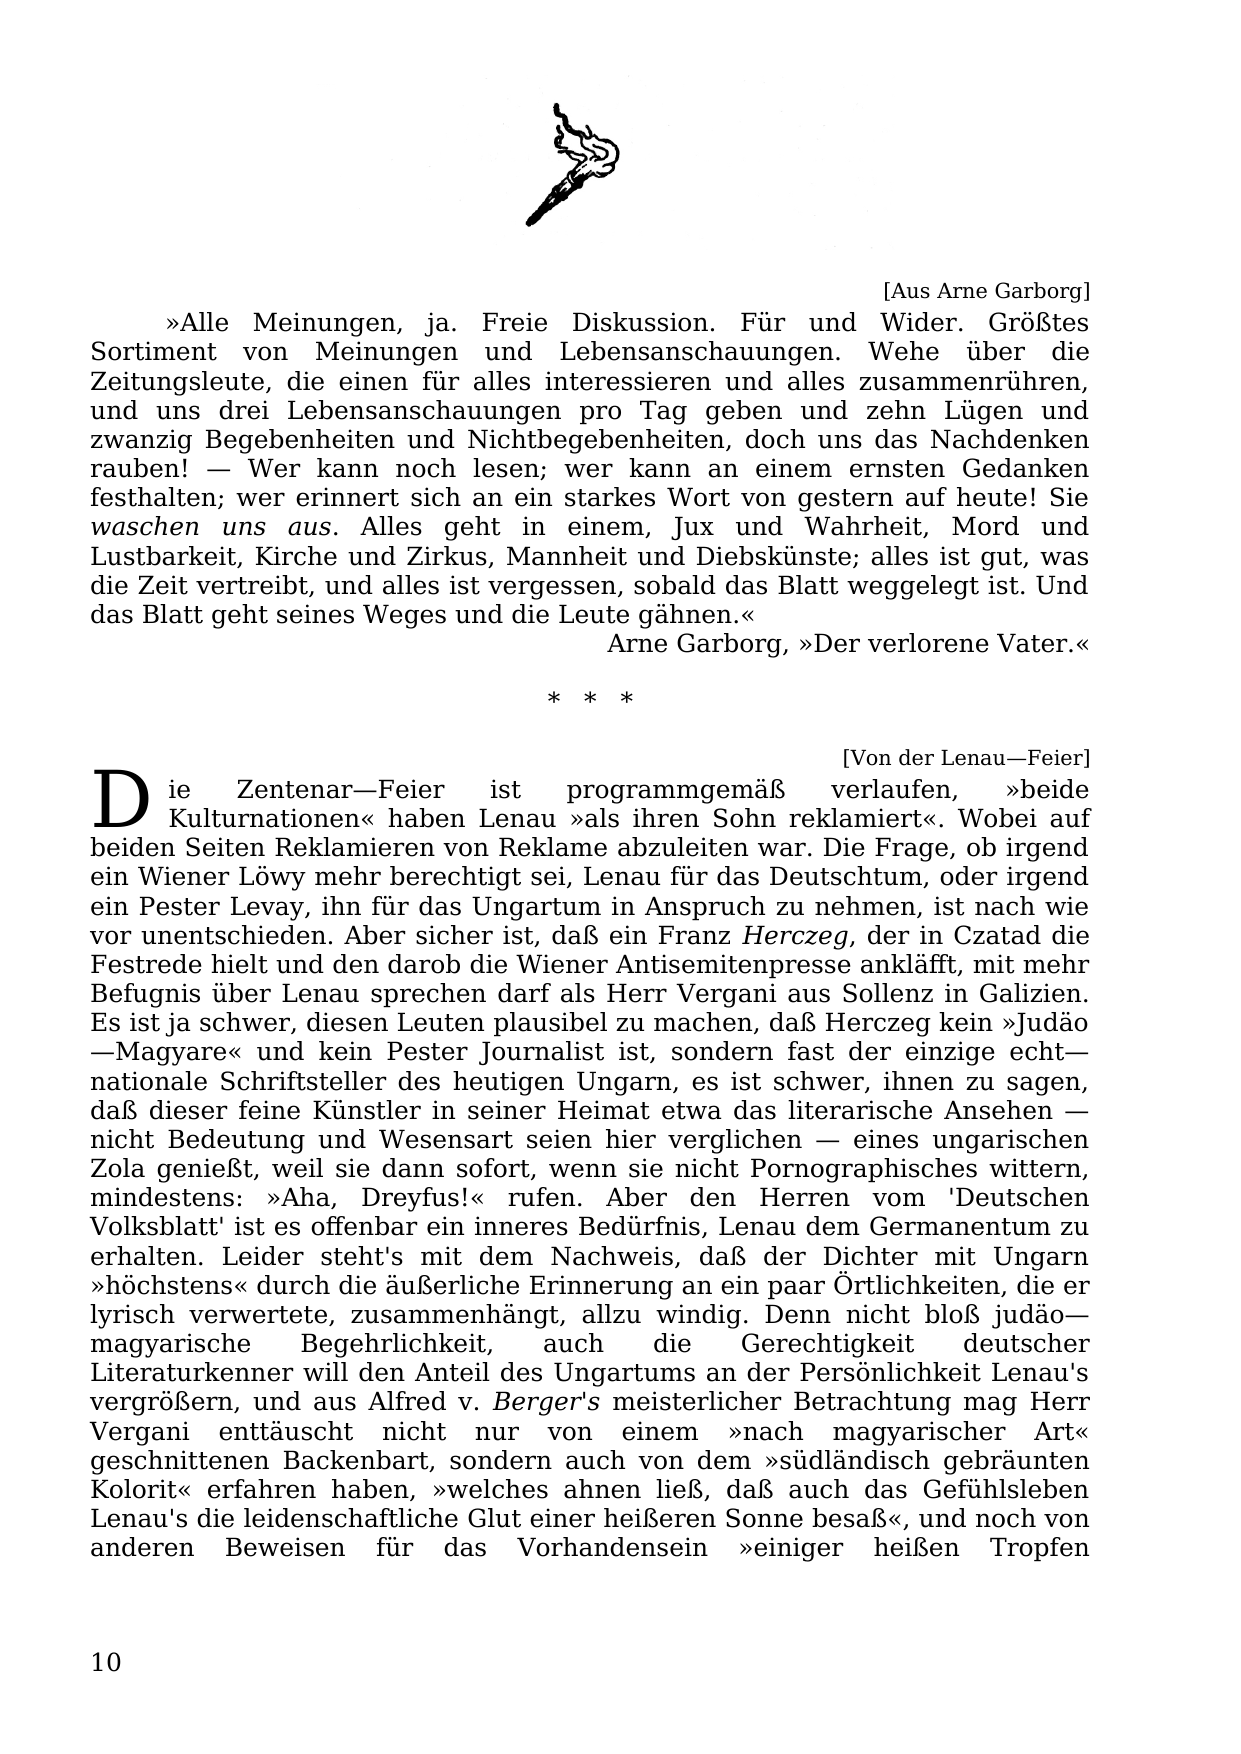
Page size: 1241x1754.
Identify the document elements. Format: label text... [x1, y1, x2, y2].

text Die Zentenar—Feier ist programmgemäß verlaufen, »beide Kulturnationen« haben Lenau »als ihren Sohn reklamiert«. Wobei auf beiden Seiten Reklamieren von Reklame abzuleiten war. Die Frage, ob irgend ein Wiener Löwy mehr berechtigt sei, Lenau für das Deutschtum, oder irgend ein Pester Levay, ihn für das Ungartum in Anspruch zu nehmen, ist nach wie vor unentschieden. Aber sicher ist, daß ein Franz Herczeg, der in Czatad die Festrede hielt und den darob die Wiener Antisemitenpresse ankläfft, mit mehr Befugnis über Lenau sprechen darf als Herr Vergani aus Sollenz in Galizien. Es ist ja schwer, diesen Leuten plausibel zu machen, daß Herczeg kein »Judäo—Magyare« und kein Pester Journalist ist, sondern fast der einzige echt—nationale Schriftsteller des heutigen Ungarn, es ist schwer, ihnen zu sagen, daß dieser feine Künstler in seiner Heimat etwa das literarische Ansehen — nicht Bedeutung und Wesensart seien hier verglichen — eines ungarischen Zola genießt, weil sie dann sofort, wenn sie nicht Pornographisches wittern, mindestens: »Aha, Dreyfus!« rufen. Aber den Herren vom 'Deutschen Volksblatt' ist es offenbar ein inneres Bedürfnis, Lenau dem Germanentum zu erhalten. Leider steht's mit dem Nachweis, daß der Dichter mit Ungarn »höchstens« durch die äußerliche Erinnerung an ein paar Örtlichkeiten, die er lyrisch verwertete, zusammenhängt, allzu windig. Denn nicht bloß judäo—magyarische Begehrlichkeit, auch die Gerechtigkeit deutscher Literaturkenner will den Anteil des Ungartums an der Persönlichkeit Lenau's vergrößern, und aus Alfred v. Berger's meisterlicher Betrachtung mag Herr Vergani enttäuscht nicht nur von einem »nach magyarischer Art« geschnittenen Backenbart, sondern auch von dem »südländisch gebräunten Kolorit« erfahren haben, »welches ahnen ließ, daß auch das Gefühlsleben Lenau's die leidenschaftliche Glut einer heißeren Sonne besaß«, und noch von anderen Beweisen für das Vorhandensein »einiger heißen Tropfen [90, 770, 1091, 1562]
text Arne Garborg, »Der verlorene Vater.« [90, 629, 1091, 658]
text [Aus Arne Garborg] [90, 279, 1091, 303]
picture [286, 75, 895, 250]
text * * * [90, 687, 1091, 717]
text »Alle Meinungen, ja. Freie Diskussion. Für und Wider. Größtes Sortiment von Meinungen und Lebensanschauungen. Wehe über die Zeitungsleute, die einen für alles interessieren und alles zusammenrühren, und uns drei Lebensanschauungen pro Tag geben und zehn Lügen und zwanzig Begebenheiten und Nichtbegebenheiten, doch uns das Nachdenken rauben! — Wer kann noch lesen; wer kann an einem ernsten Gedanken festhalten; wer erinnert sich an ein starkes Wort von gestern auf heute! Sie waschen uns aus. Alles geht in einem, Jux und Wahrheit, Mord und Lustbarkeit, Kirche und Zirkus, Mannheit und Diebskünste; alles ist gut, was die Zeit vertreibt, und alles ist vergessen, sobald das Blatt weggelegt ist. Und das Blatt geht seines Weges und die Leute gähnen.« [90, 303, 1091, 629]
text [Von der Lenau—Feier] [90, 746, 1091, 770]
